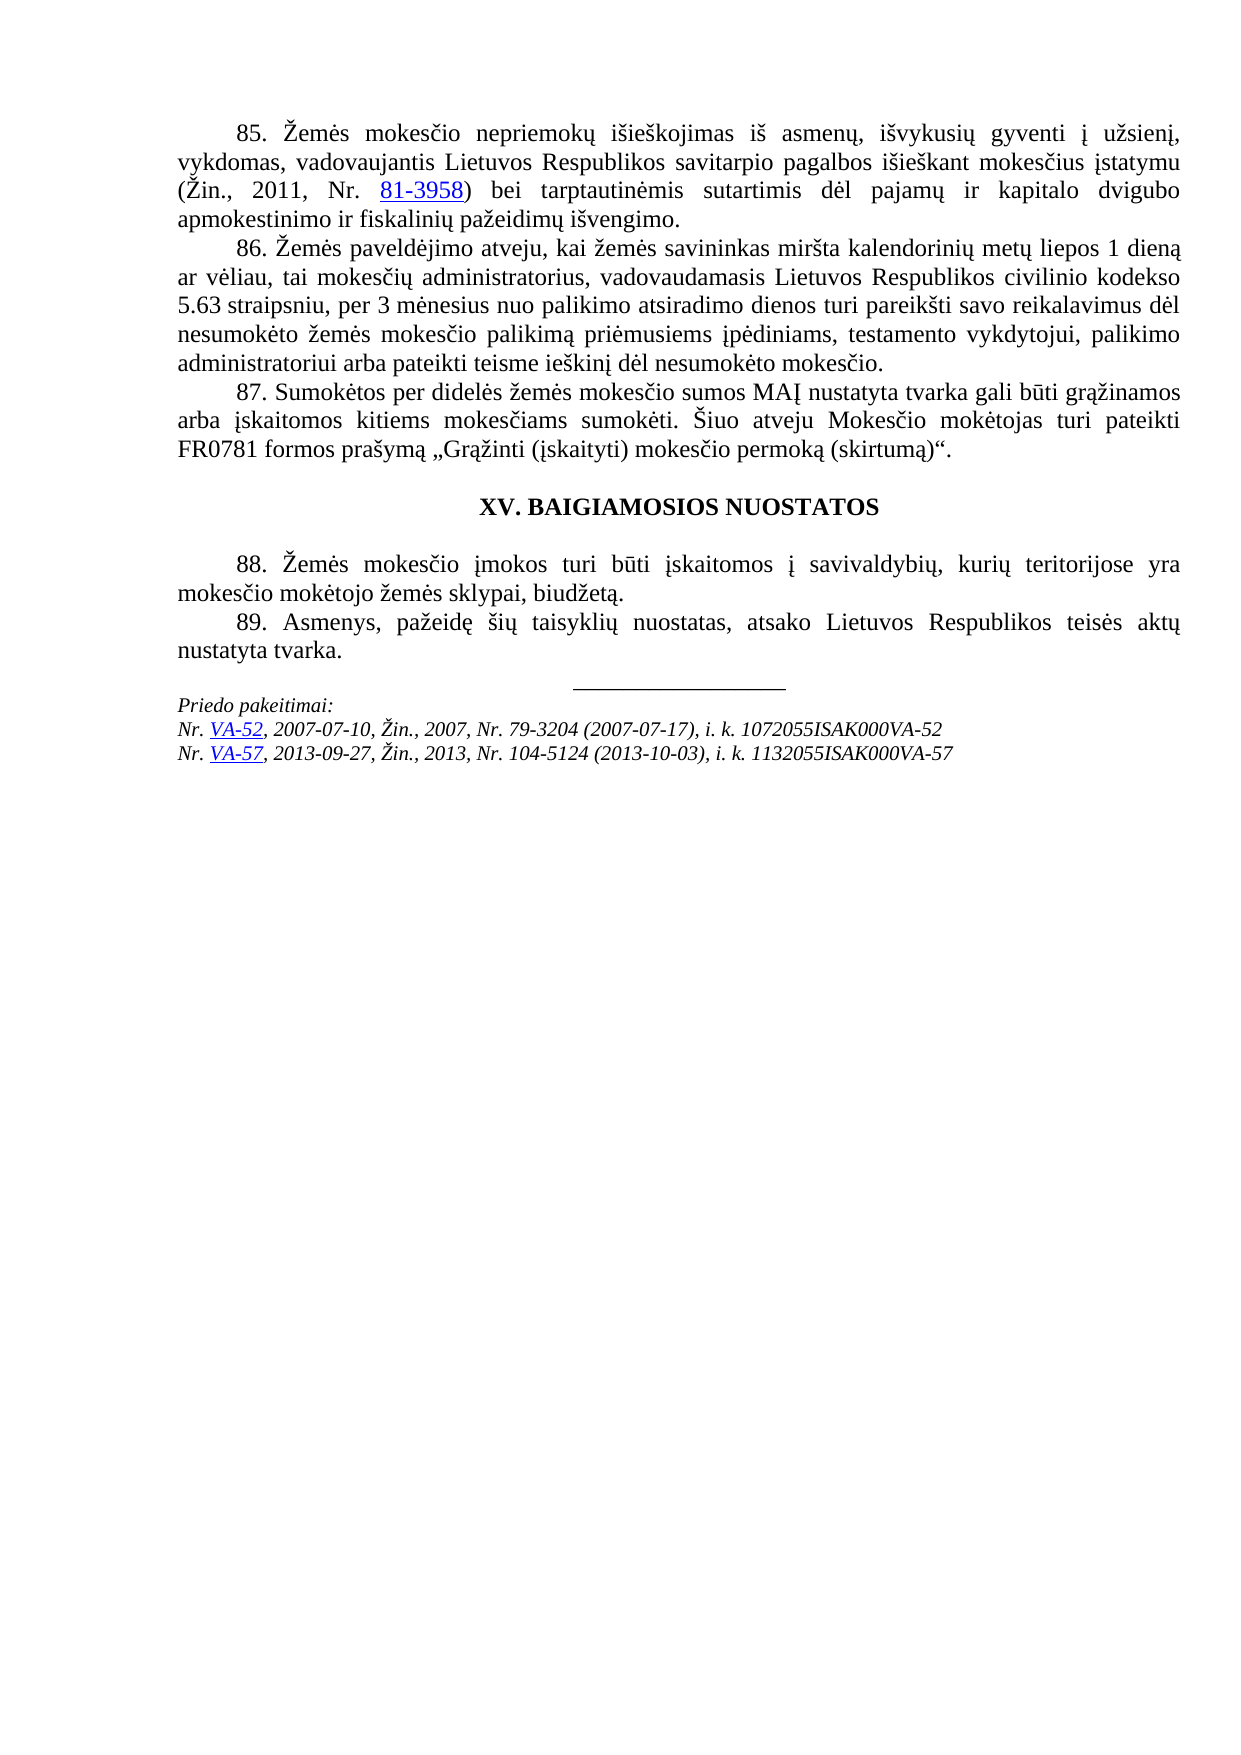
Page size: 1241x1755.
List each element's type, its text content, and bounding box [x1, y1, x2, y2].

text Nr. VA-57, 2013-09-27, Žin., 2013, Nr. 104-5124 (2013-10-03), i. k. 1132055ISAK000VA-57 [177, 741, 1181, 765]
text 85. Žemės mokesčio nepriemokų išieškojimas iš asmenų, išvykusių gyventi į užsienį, vykdomas, vadovaujantis Lietuvos Respublikos savitarpio pagalbos išieškant mokesčius įstatymu (Žin., 2011, Nr. 81-3958) bei tarptautinėmis sutartimis dėl pajamų ir kapitalo dvigubo apmokestinimo ir fiskalinių pažeidimų išvengimo. [177, 118, 1181, 233]
text _________________ [177, 664, 1181, 693]
text XV. BAIGIAMOSIOS NUOSTATOS [177, 492, 1181, 521]
text 89. Asmenys, pažeidę šių taisyklių nuostatas, atsako Lietuvos Respublikos teisės aktų nustatyta tvarka. [177, 607, 1181, 664]
text 88. Žemės mokesčio įmokos turi būti įskaitomos į savivaldybių, kurių teritorijose yra mokesčio mokėtojo žemės sklypai, biudžetą. [177, 549, 1181, 607]
text 87. Sumokėtos per didelės žemės mokesčio sumos MAĮ nustatyta tvarka gali būti grąžinamos arba įskaitomos kitiems mokesčiams sumokėti. Šiuo atveju Mokesčio mokėtojas turi pateikti FR0781 formos prašymą „Grąžinti (įskaityti) mokesčio permoką (skirtumą)“. [177, 377, 1181, 463]
text Priedo pakeitimai: [177, 693, 1181, 717]
text 86. Žemės paveldėjimo atveju, kai žemės savininkas miršta kalendorinių metų liepos 1 dieną ar vėliau, tai mokesčių administratorius, vadovaudamasis Lietuvos Respublikos civilinio kodekso 5.63 straipsniu, per 3 mėnesius nuo palikimo atsiradimo dienos turi pareikšti savo reikalavimus dėl nesumokėto žemės mokesčio palikimą priėmusiems įpėdiniams, testamento vykdytojui, palikimo administratoriui arba pateikti teisme ieškinį dėl nesumokėto mokesčio. [177, 233, 1181, 377]
text Nr. VA-52, 2007-07-10, Žin., 2007, Nr. 79-3204 (2007-07-17), i. k. 1072055ISAK000VA-52 [177, 717, 1181, 741]
